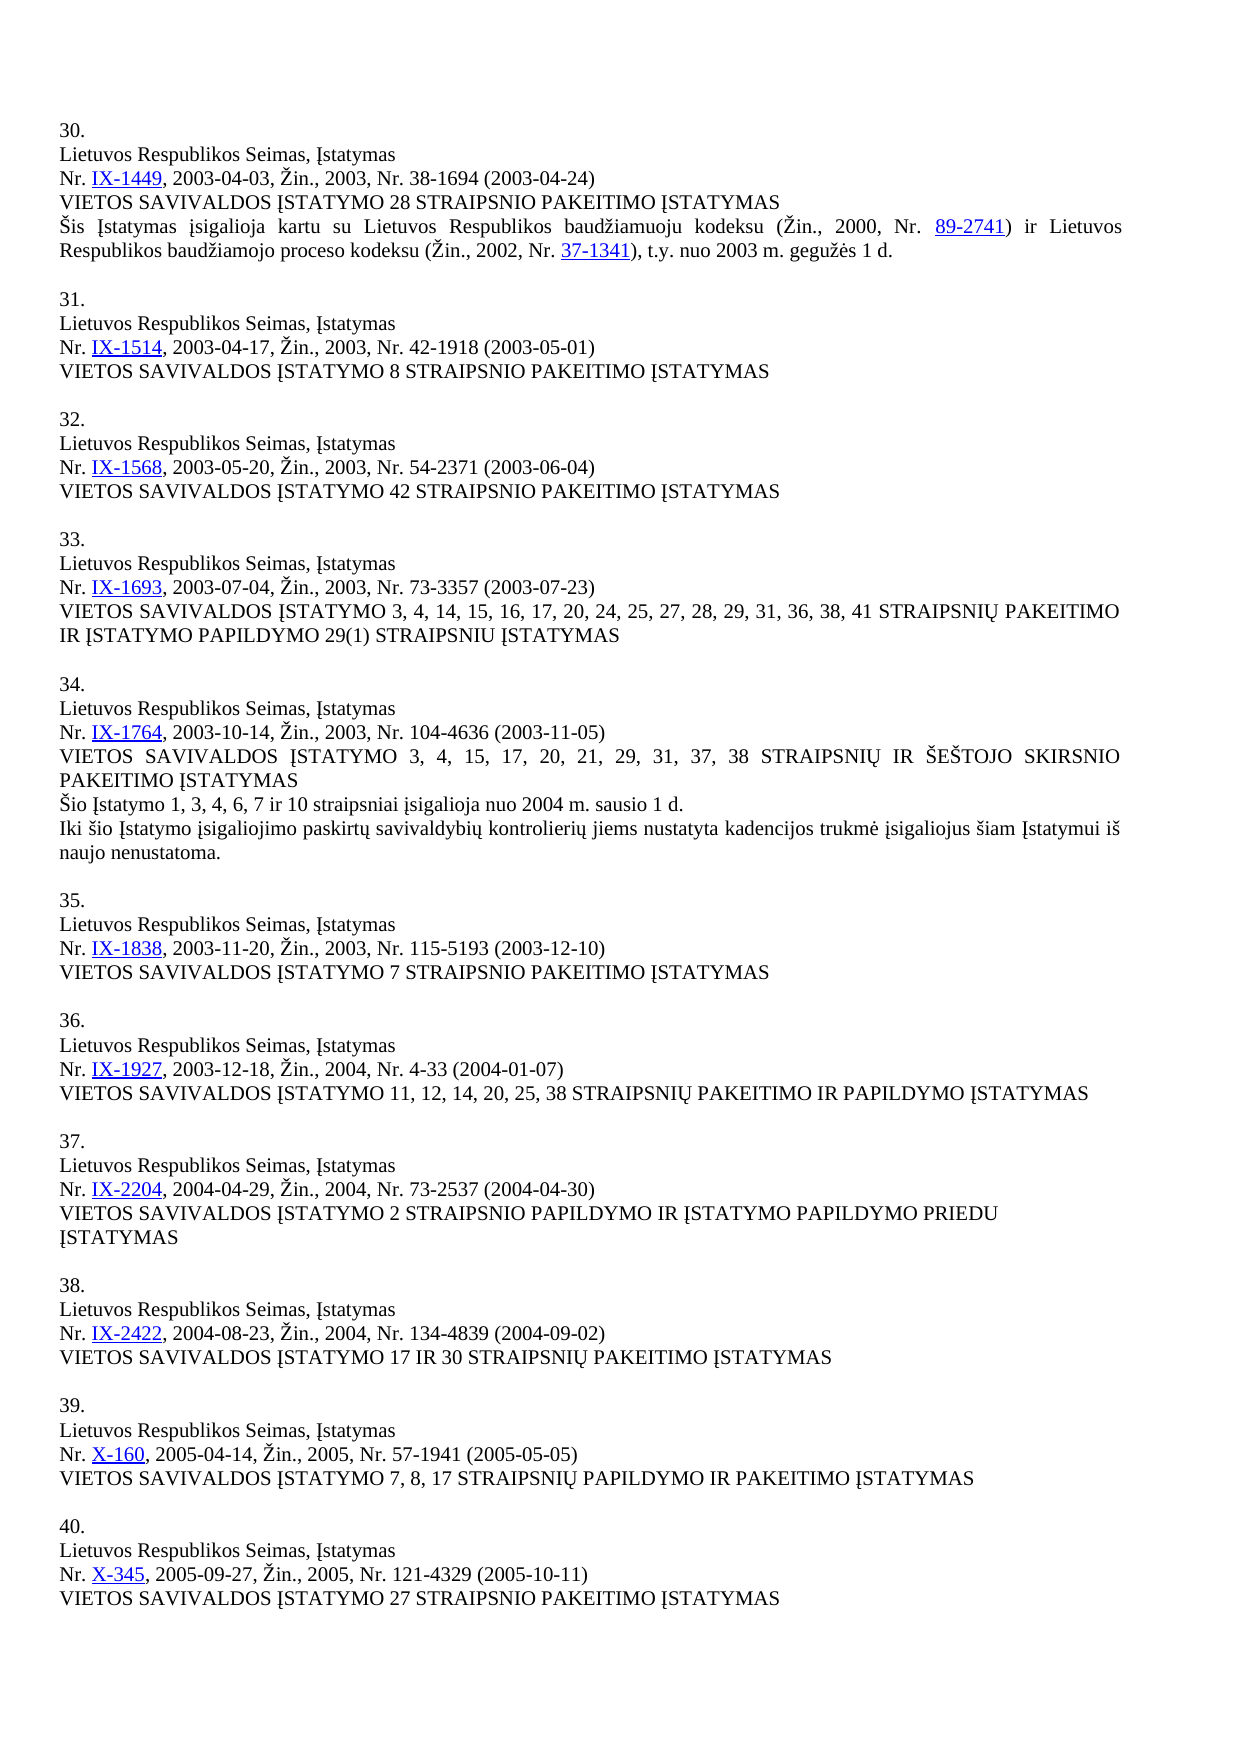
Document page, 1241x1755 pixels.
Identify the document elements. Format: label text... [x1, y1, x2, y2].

text Lietuvos Respublikos Seimas, Įstatymas [59, 696, 1122, 720]
text Lietuvos Respublikos Seimas, Įstatymas [59, 142, 1122, 166]
text Nr. X-160, 2005-04-14, Žin., 2005, Nr. 57-1941 (2005-05-05) [59, 1442, 1122, 1466]
text 39. [59, 1393, 1122, 1417]
text VIETOS SAVIVALDOS ĮSTATYMO 3, 4, 14, 15, 16, 17, 20, 24, 25, 27, 28, 29, 31, 36, 38, 41 STRAIPSNIŲ PAKEITIMO IR ĮSTATYMO PAPILDYMO 29(1) STRAIPSNIU ĮSTATYMAS [59, 599, 1122, 647]
text Lietuvos Respublikos Seimas, Įstatymas [59, 1417, 1122, 1442]
text 38. [59, 1273, 1122, 1297]
text Lietuvos Respublikos Seimas, Įstatymas [59, 1538, 1122, 1562]
text Lietuvos Respublikos Seimas, Įstatymas [59, 1297, 1122, 1321]
text VIETOS SAVIVALDOS ĮSTATYMO 27 STRAIPSNIO PAKEITIMO ĮSTATYMAS [59, 1586, 1122, 1610]
text 32. [59, 407, 1122, 431]
text Lietuvos Respublikos Seimas, Įstatymas [59, 431, 1122, 455]
text 37. [59, 1129, 1122, 1153]
text Nr. IX-1568, 2003-05-20, Žin., 2003, Nr. 54-2371 (2003-06-04) [59, 455, 1122, 479]
text 31. [59, 287, 1122, 311]
text 30. [59, 118, 1122, 142]
text VIETOS SAVIVALDOS ĮSTATYMO 28 STRAIPSNIO PAKEITIMO ĮSTATYMAS [59, 190, 1122, 214]
text VIETOS SAVIVALDOS ĮSTATYMO 11, 12, 14, 20, 25, 38 STRAIPSNIŲ PAKEITIMO IR PAPILDYMO ĮSTATYMAS [59, 1081, 1122, 1105]
text 34. [59, 672, 1122, 696]
text Nr. IX-2422, 2004-08-23, Žin., 2004, Nr. 134-4839 (2004-09-02) [59, 1321, 1122, 1345]
text 33. [59, 527, 1122, 551]
text Nr. X-345, 2005-09-27, Žin., 2005, Nr. 121-4329 (2005-10-11) [59, 1562, 1122, 1586]
text 36. [59, 1008, 1122, 1032]
text VIETOS SAVIVALDOS ĮSTATYMO 7, 8, 17 STRAIPSNIŲ PAPILDYMO IR PAKEITIMO ĮSTATYMAS [59, 1466, 1122, 1490]
text Iki šio Įstatymo įsigaliojimo paskirtų savivaldybių kontrolierių jiems nustatyta kadencijos trukmė įsigaliojus šiam Įstatymui iš naujo nenustatoma. [59, 816, 1122, 864]
text Nr. IX-1838, 2003-11-20, Žin., 2003, Nr. 115-5193 (2003-12-10) [59, 936, 1122, 960]
text Nr. IX-1764, 2003-10-14, Žin., 2003, Nr. 104-4636 (2003-11-05) [59, 720, 1122, 744]
text VIETOS SAVIVALDOS ĮSTATYMO 2 STRAIPSNIO PAPILDYMO IR ĮSTATYMO PAPILDYMO PRIEDU ĮSTATYMAS [59, 1201, 1122, 1249]
text Lietuvos Respublikos Seimas, Įstatymas [59, 311, 1122, 335]
text Nr. IX-1693, 2003-07-04, Žin., 2003, Nr. 73-3357 (2003-07-23) [59, 575, 1122, 599]
text Lietuvos Respublikos Seimas, Įstatymas [59, 912, 1122, 936]
text VIETOS SAVIVALDOS ĮSTATYMO 3, 4, 15, 17, 20, 21, 29, 31, 37, 38 STRAIPSNIŲ IR ŠEŠTOJO SKIRSNIO PAKEITIMO ĮSTATYMAS [59, 744, 1122, 792]
text Nr. IX-1927, 2003-12-18, Žin., 2004, Nr. 4-33 (2004-01-07) [59, 1057, 1122, 1081]
text Nr. IX-1449, 2003-04-03, Žin., 2003, Nr. 38-1694 (2003-04-24) [59, 166, 1122, 190]
text Šis Įstatymas įsigalioja kartu su Lietuvos Respublikos baudžiamuoju kodeksu (Žin., 2000, Nr. 89-2741) ir Lietuvos Respublikos baudžiamojo proceso kodeksu (Žin., 2002, Nr. 37-1341), t.y. nuo 2003 m. gegužės 1 d. [59, 214, 1122, 262]
text Šio Įstatymo 1, 3, 4, 6, 7 ir 10 straipsniai įsigalioja nuo 2004 m. sausio 1 d. [59, 792, 1122, 816]
text VIETOS SAVIVALDOS ĮSTATYMO 7 STRAIPSNIO PAKEITIMO ĮSTATYMAS [59, 960, 1122, 984]
text Lietuvos Respublikos Seimas, Įstatymas [59, 1153, 1122, 1177]
text 35. [59, 888, 1122, 912]
text VIETOS SAVIVALDOS ĮSTATYMO 42 STRAIPSNIO PAKEITIMO ĮSTATYMAS [59, 479, 1122, 503]
text VIETOS SAVIVALDOS ĮSTATYMO 17 IR 30 STRAIPSNIŲ PAKEITIMO ĮSTATYMAS [59, 1345, 1122, 1369]
text 40. [59, 1514, 1122, 1538]
text Nr. IX-1514, 2003-04-17, Žin., 2003, Nr. 42-1918 (2003-05-01) [59, 335, 1122, 359]
text Nr. IX-2204, 2004-04-29, Žin., 2004, Nr. 73-2537 (2004-04-30) [59, 1177, 1122, 1201]
text Lietuvos Respublikos Seimas, Įstatymas [59, 1032, 1122, 1057]
text VIETOS SAVIVALDOS ĮSTATYMO 8 STRAIPSNIO PAKEITIMO ĮSTATYMAS [59, 359, 1122, 383]
text Lietuvos Respublikos Seimas, Įstatymas [59, 551, 1122, 575]
